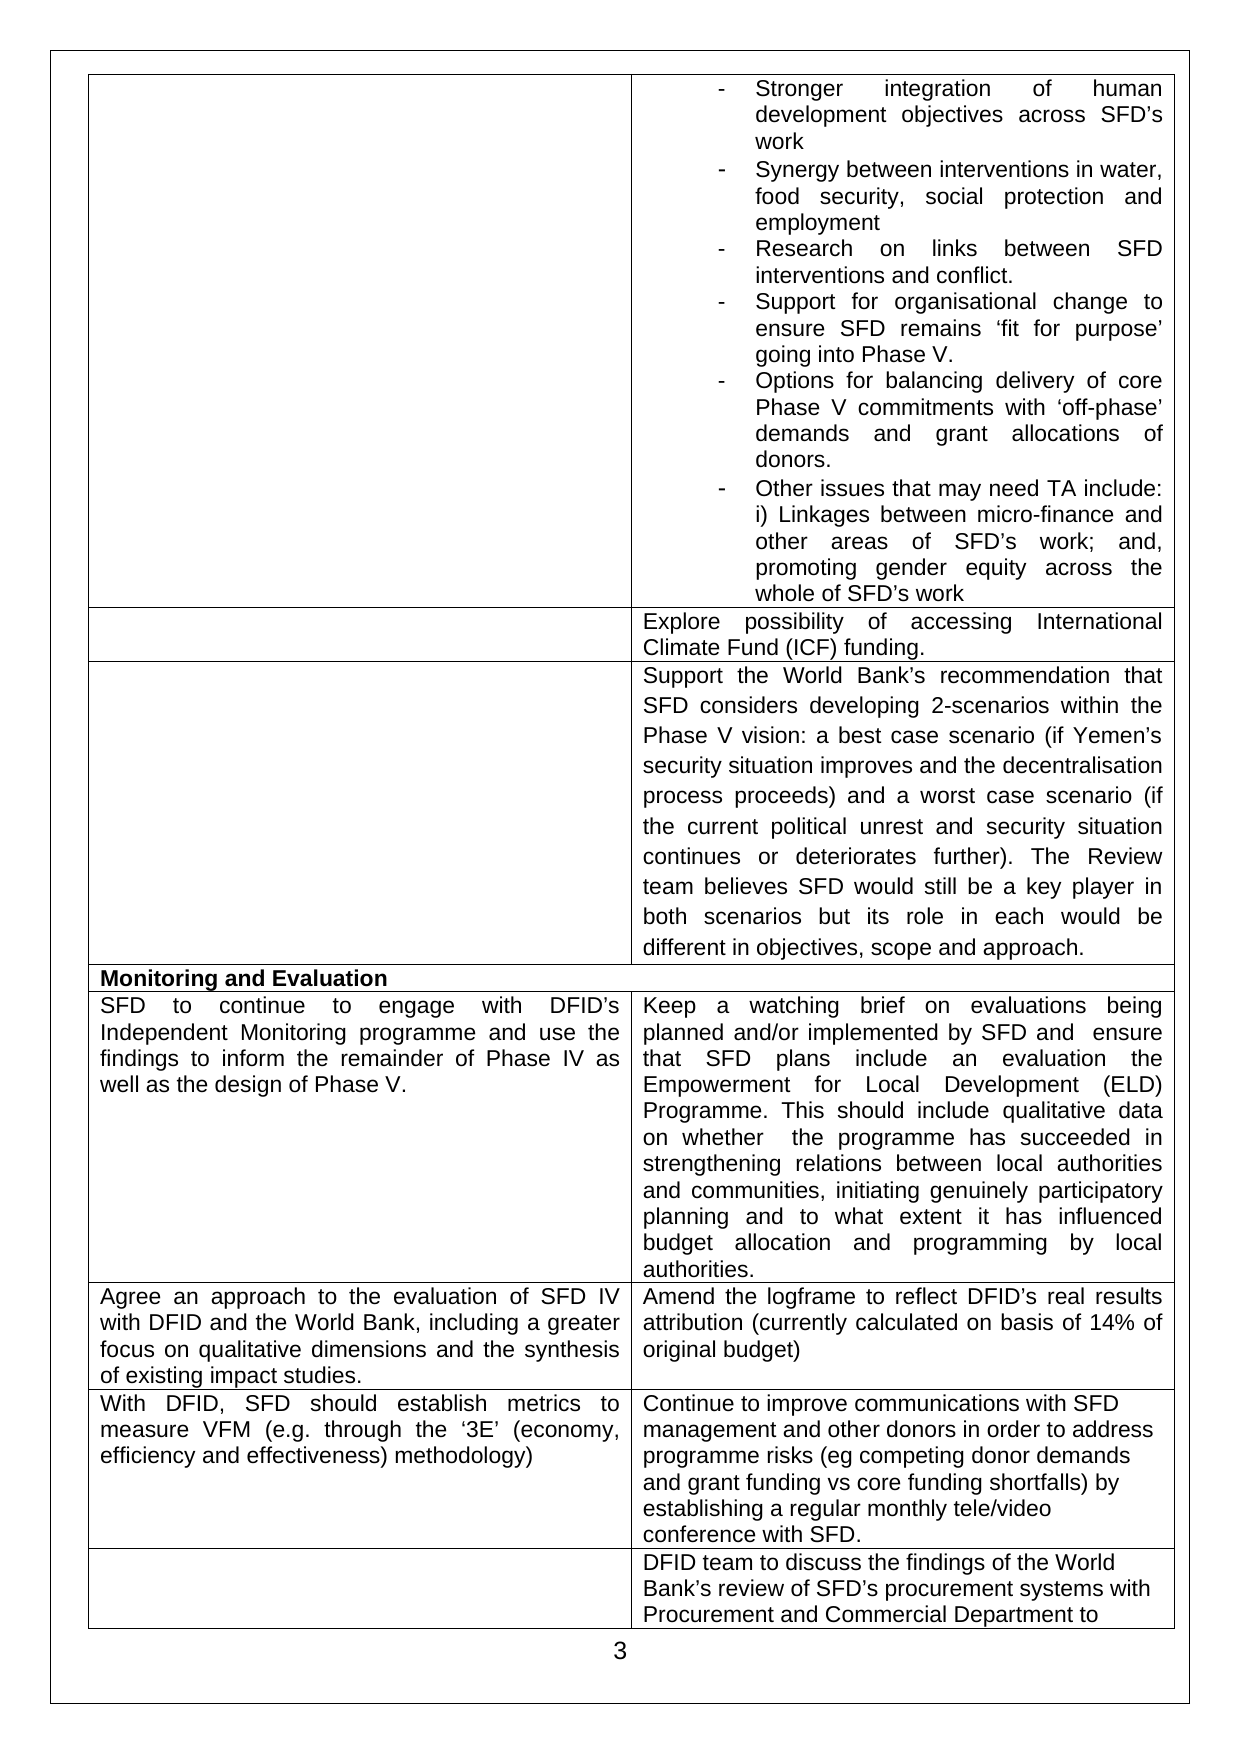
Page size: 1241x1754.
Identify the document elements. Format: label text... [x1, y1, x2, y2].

table_cell Amend the logframe to reflect DFID’s real results attribution (currently calculated on basis of 14% of original budget) [632, 1283, 1174, 1388]
table_cell [89, 608, 631, 661]
table_cell Support the World Bank’s recommendation that SFD considers developing 2-scenarios within the Phase V vision: a best case scenario (if Yemen’s security situation improves and the decentralisation process proceeds) and a worst case scenario (if the current political unrest and security situation continues or deteriorates further). The Review team believes SFD would still be a key player in both scenarios but its role in each would be different in objectives, scope and approach. [632, 662, 1174, 964]
table_cell Continue to improve communications with SFD management and other donors in order to address programme risks (eg competing donor demands and grant funding vs core funding shortfalls) by establishing a regular monthly tele/video conference with SFD. [632, 1390, 1174, 1548]
table_cell DFID team to discuss the findings of the World Bank’s review of SFD’s procurement systems with Procurement and Commercial Department to [632, 1549, 1174, 1628]
table_cell [89, 75, 631, 607]
table_cell SFD to continue to engage with DFID’s Independent Monitoring programme and use the findings to inform the remainder of Phase IV as well as the design of Phase V. [89, 992, 631, 1282]
table_cell Explore possibility of accessing International Climate Fund (ICF) funding. [632, 608, 1174, 661]
table_cell Agree an approach to the evaluation of SFD IV with DFID and the World Bank, including a greater focus on qualitative dimensions and the synthesis of existing impact studies. [89, 1283, 631, 1388]
table_cell [89, 1549, 631, 1628]
table_cell Stronger integration of human development objectives across SFD’s work Synergy between interventions in water, food security, social protection and employment Research on links between SFD interventions and conflict. Support for organisational change to ensure SFD remains ‘fit for purpose’ going into Phase V. Options for balancing delivery of core Phase V commitments with ‘off-phase’ demands and grant allocations of donors. Other issues that may need TA include: i) Linkages between micro-finance and other areas of SFD’s work; and, promoting gender equity across the whole of SFD’s work [632, 75, 1174, 607]
table_cell Monitoring and Evaluation [89, 965, 1174, 991]
table_cell With DFID, SFD should establish metrics to measure VFM (e.g. through the ‘3E’ (economy, efficiency and effectiveness) methodology) [89, 1390, 631, 1548]
table_cell Keep a watching brief on evaluations being planned and/or implemented by SFD and ensure that SFD plans include an evaluation the Empowerment for Local Development (ELD) Programme. This should include qualitative data on whether the programme has succeeded in strengthening relations between local authorities and communities, initiating genuinely participatory planning and to what extent it has influenced budget allocation and programming by local authorities. [632, 992, 1174, 1282]
table_cell [89, 662, 631, 964]
